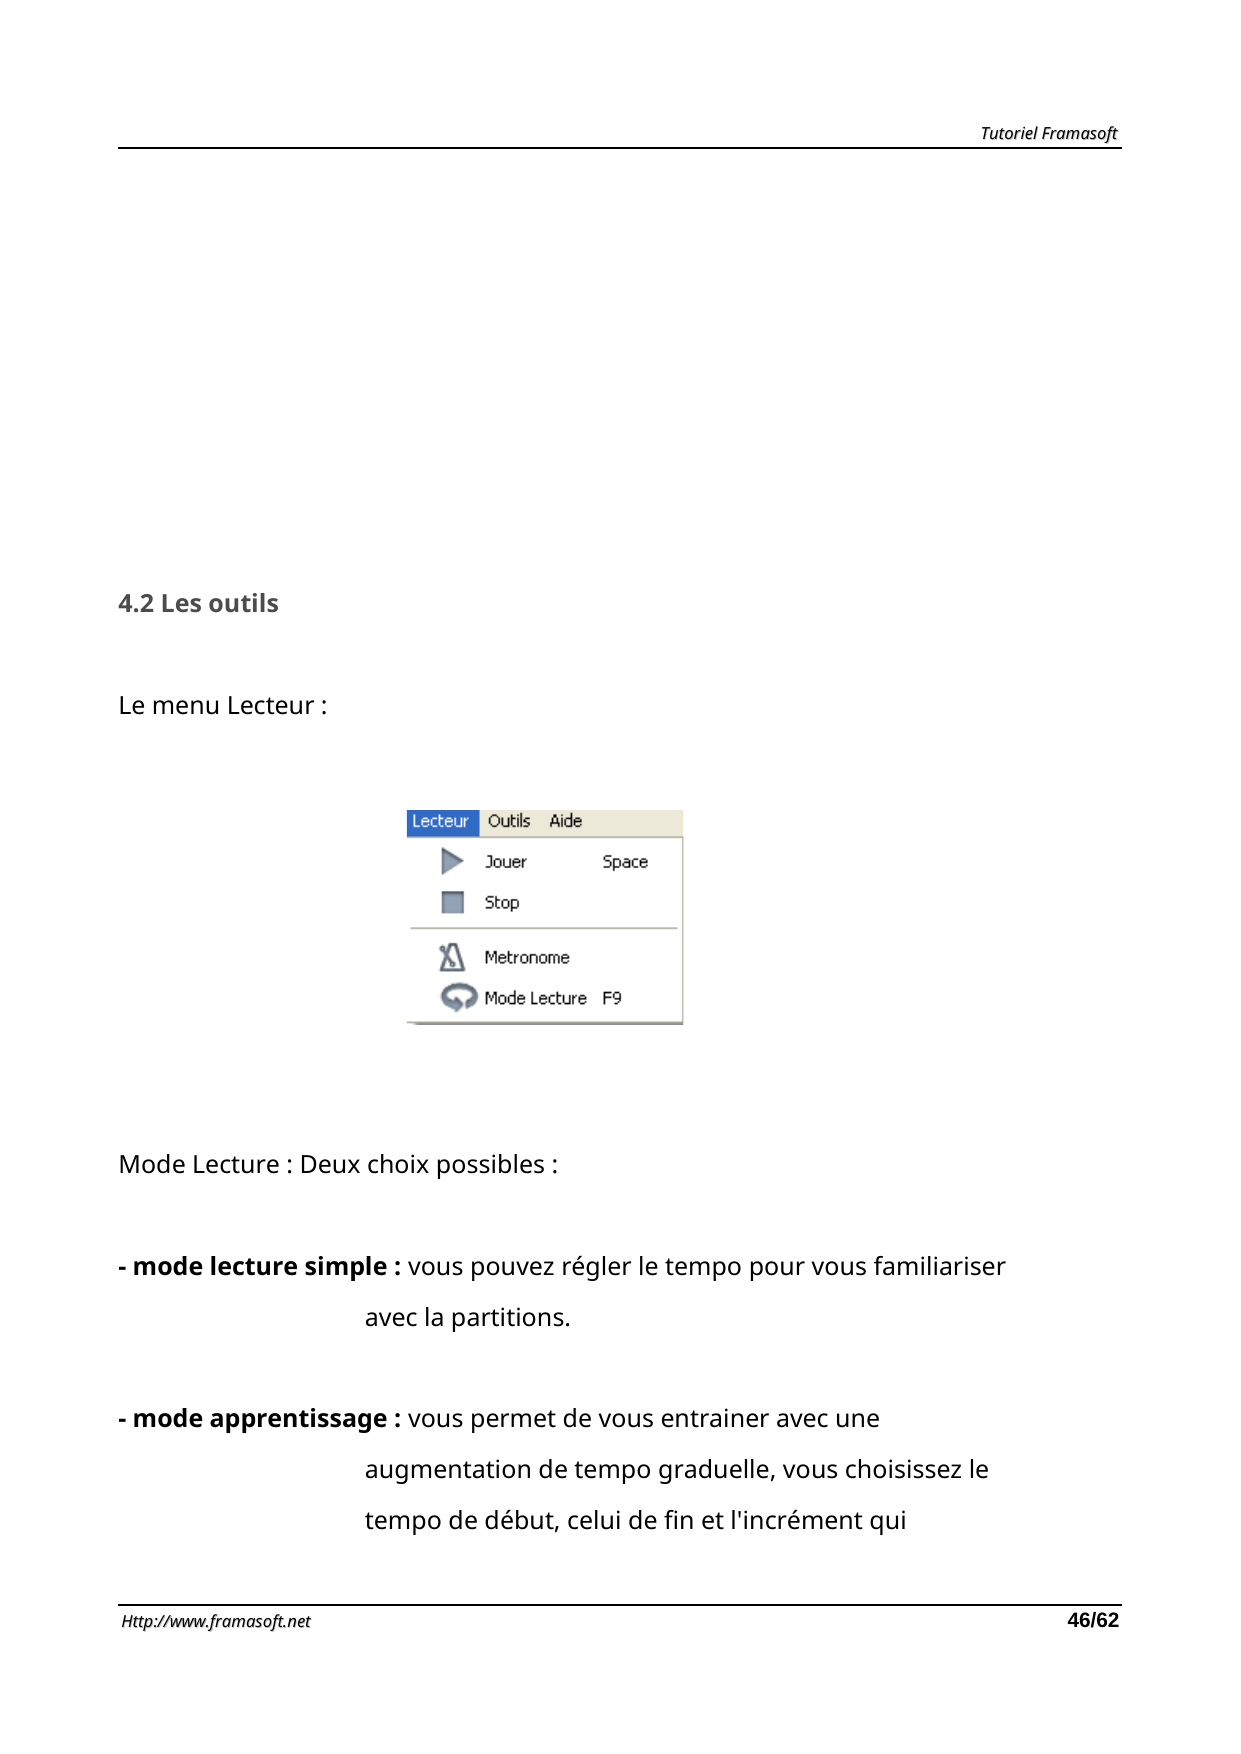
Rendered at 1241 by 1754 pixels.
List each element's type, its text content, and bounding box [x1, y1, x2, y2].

text avec la partitions. [118, 1299, 1122, 1333]
text - mode apprentissage : vous permet de vous entrainer avec une [118, 1401, 1122, 1435]
text Mode Lecture : Deux choix possibles : [118, 1146, 1122, 1180]
text 4.2 Les outils [118, 586, 1122, 620]
text Le menu Lecteur : [118, 688, 1122, 722]
text augmentation de tempo graduelle, vous choisissez le [118, 1452, 1122, 1486]
picture [406, 810, 684, 1025]
text tempo de début, celui de fin et l'incrément qui [118, 1503, 1122, 1537]
text - mode lecture simple : vous pouvez régler le tempo pour vous familiariser [118, 1248, 1122, 1282]
